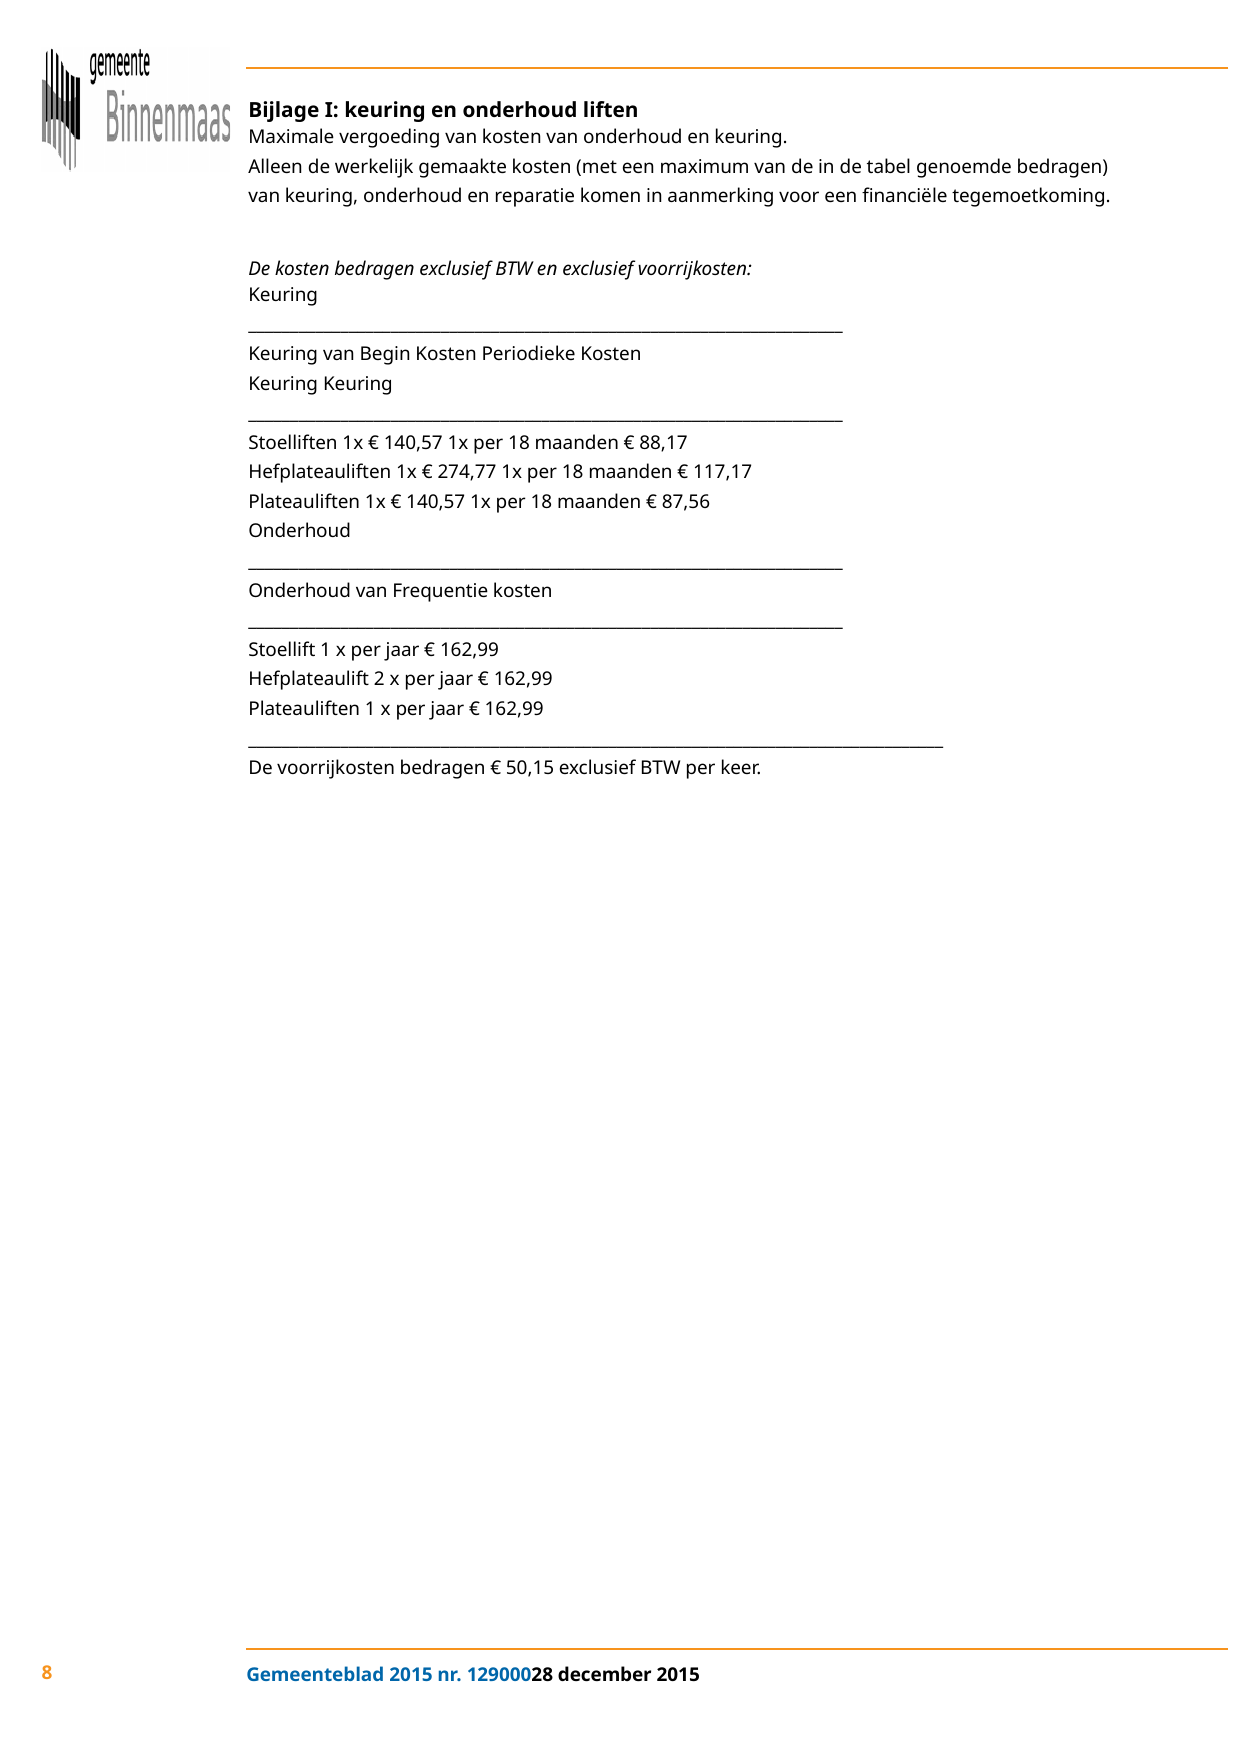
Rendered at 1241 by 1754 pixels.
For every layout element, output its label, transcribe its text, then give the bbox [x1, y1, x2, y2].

text Stoelliften 1x € 140,57 1x per 18 maanden € 88,17 [248, 429, 1152, 454]
text Plateauliften 1x € 140,57 1x per 18 maanden € 87,56 [248, 488, 1152, 514]
text Maximale vergoeding van kosten van onderhoud en keuring. [248, 123, 1152, 149]
text Keuring van Begin Kosten Periodieke Kosten [248, 340, 1152, 366]
text _______________________________________________________________________ [248, 399, 1152, 425]
text De kosten bedragen exclusief BTW en exclusief voorrijkosten: [248, 255, 1152, 281]
text De voorrijkosten bedragen € 50,15 exclusief BTW per keer. [248, 754, 1152, 780]
text Keuring [248, 281, 1152, 307]
text Alleen de werkelijk gemaakte kosten (met een maximum van de in de tabel genoemde bedragen) [248, 153, 1152, 179]
text Bijlage I: keuring en onderhoud liften [248, 95, 1152, 123]
text _______________________________________________________________________ [248, 547, 1152, 573]
text Hefplateauliften 1x € 274,77 1x per 18 maanden € 117,17 [248, 458, 1152, 484]
text Plateauliften 1 x per jaar € 162,99 [248, 695, 1152, 721]
text van keuring, onderhoud en reparatie komen in aanmerking voor een financiële tegemoetkoming. [248, 182, 1152, 208]
picture [41, 47, 231, 172]
text Keuring Keuring [248, 370, 1152, 395]
text Stoellift 1 x per jaar € 162,99 [248, 636, 1152, 662]
text _______________________________________________________________________ [248, 311, 1152, 336]
text Hefplateaulift 2 x per jaar € 162,99 [248, 666, 1152, 691]
text ___________________________________________________________________________________ [248, 725, 1152, 750]
text Onderhoud [248, 518, 1152, 543]
text Onderhoud van Frequentie kosten [248, 577, 1152, 602]
text _______________________________________________________________________ [248, 606, 1152, 632]
